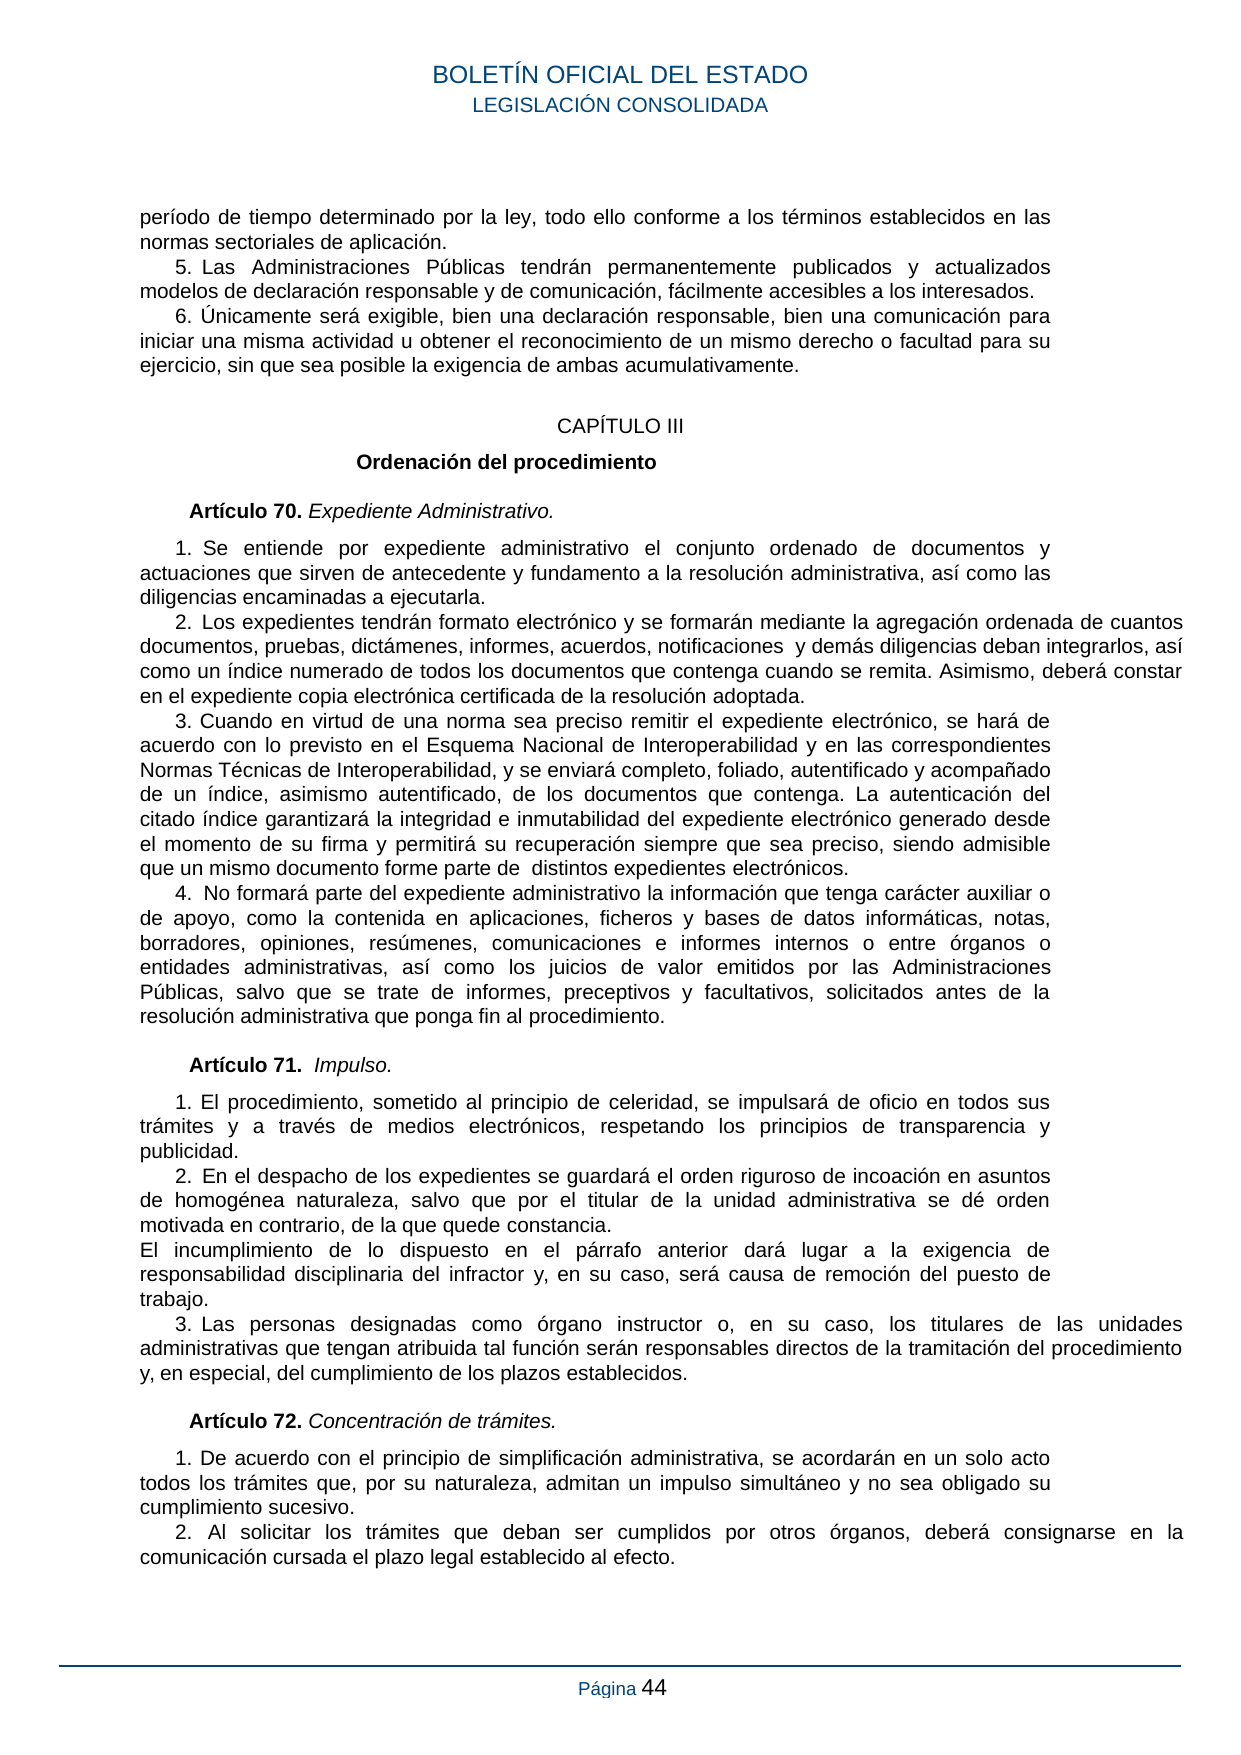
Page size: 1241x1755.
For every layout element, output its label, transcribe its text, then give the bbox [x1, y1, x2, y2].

text CAPÍTULO III [368, 413, 873, 437]
list Las personas designadas como órgano instructor o, en su caso, los titulares de las unidades administrativas que tengan atribuida tal función serán responsables directos de la tramitación del procedimiento y, en especial, del cumplimiento de los plazos establecidos. [139, 1312, 1184, 1385]
text Artículo 70. Expediente Administrativo. [189, 499, 1184, 523]
subtitle Ordenación del procedimiento [139, 450, 873, 474]
text período de tiempo determinado por la ley, todo ello conforme a los términos establecidos en las normas sectoriales de aplicación. [139, 205, 1052, 254]
list En el despacho de los expedientes se guardará el orden riguroso de incoación en asuntos de homogénea naturaleza, salvo que por el titular de la unidad administrativa se dé orden motivada en contrario, de la que quede constancia. [139, 1164, 1052, 1237]
list De acuerdo con el principio de simplificación administrativa, se acordarán en un solo acto todos los trámites que, por su naturaleza, admitan un impulso simultáneo y no sea obligado su cumplimiento sucesivo. [139, 1446, 1052, 1519]
list No formará parte del expediente administrativo la información que tenga carácter auxiliar o de apoyo, como la contenida en aplicaciones, ficheros y bases de datos informáticas, notas, borradores, opiniones, resúmenes, comunicaciones e informes internos o entre órganos o entidades administrativas, así como los juicios de valor emitidos por las Administraciones Públicas, salvo que se trate de informes, preceptivos y facultativos, solicitados antes de la resolución administrativa que ponga fin al procedimiento. [139, 881, 1052, 1028]
list Los expedientes tendrán formato electrónico y se formarán mediante la agregación ordenada de cuantos documentos, pruebas, dictámenes, informes, acuerdos, notificaciones y demás diligencias deban integrarlos, así como un índice numerado de todos los documentos que contenga cuando se remita. Asimismo, deberá constar en el expediente copia electrónica certificada de la resolución adoptada. [139, 610, 1184, 707]
list Cuando en virtud de una norma sea preciso remitir el expediente electrónico, se hará de acuerdo con lo previsto en el Esquema Nacional de Interoperabilidad y en las correspondientes Normas Técnicas de Interoperabilidad, y se enviará completo, foliado, autentificado y acompañado de un índice, asimismo autentificado, de los documentos que contenga. La autenticación del citado índice garantizará la integridad e inmutabilidad del expediente electrónico generado desde el momento de su firma y permitirá su recuperación siempre que sea preciso, siendo admisible que un mismo documento forme parte de distintos expedientes electrónicos. [139, 708, 1052, 880]
list Únicamente será exigible, bien una declaración responsable, bien una comunicación para iniciar una misma actividad u obtener el reconocimiento de un mismo derecho o facultad para su ejercicio, sin que sea posible la exigencia de ambas acumulativamente. [139, 304, 1052, 377]
text Artículo 71. Impulso. [189, 1053, 1184, 1077]
text El incumplimiento de lo dispuesto en el párrafo anterior dará lugar a la exigencia de responsabilidad disciplinaria del infractor y, en su caso, será causa de remoción del puesto de trabajo. [139, 1238, 1052, 1311]
list Al solicitar los trámites que deban ser cumplidos por otros órganos, deberá consignarse en la comunicación cursada el plazo legal establecido al efecto. [139, 1520, 1184, 1569]
text Artículo 72. Concentración de trámites. [189, 1409, 1184, 1433]
list El procedimiento, sometido al principio de celeridad, se impulsará de oficio en todos sus trámites y a través de medios electrónicos, respetando los principios de transparencia y publicidad. [139, 1090, 1052, 1163]
list Las Administraciones Públicas tendrán permanentemente publicados y actualizados modelos de declaración responsable y de comunicación, fácilmente accesibles a los interesados. [139, 254, 1052, 303]
list Se entiende por expediente administrativo el conjunto ordenado de documentos y actuaciones que sirven de antecedente y fundamento a la resolución administrativa, así como las diligencias encaminadas a ejecutarla. [139, 536, 1052, 609]
